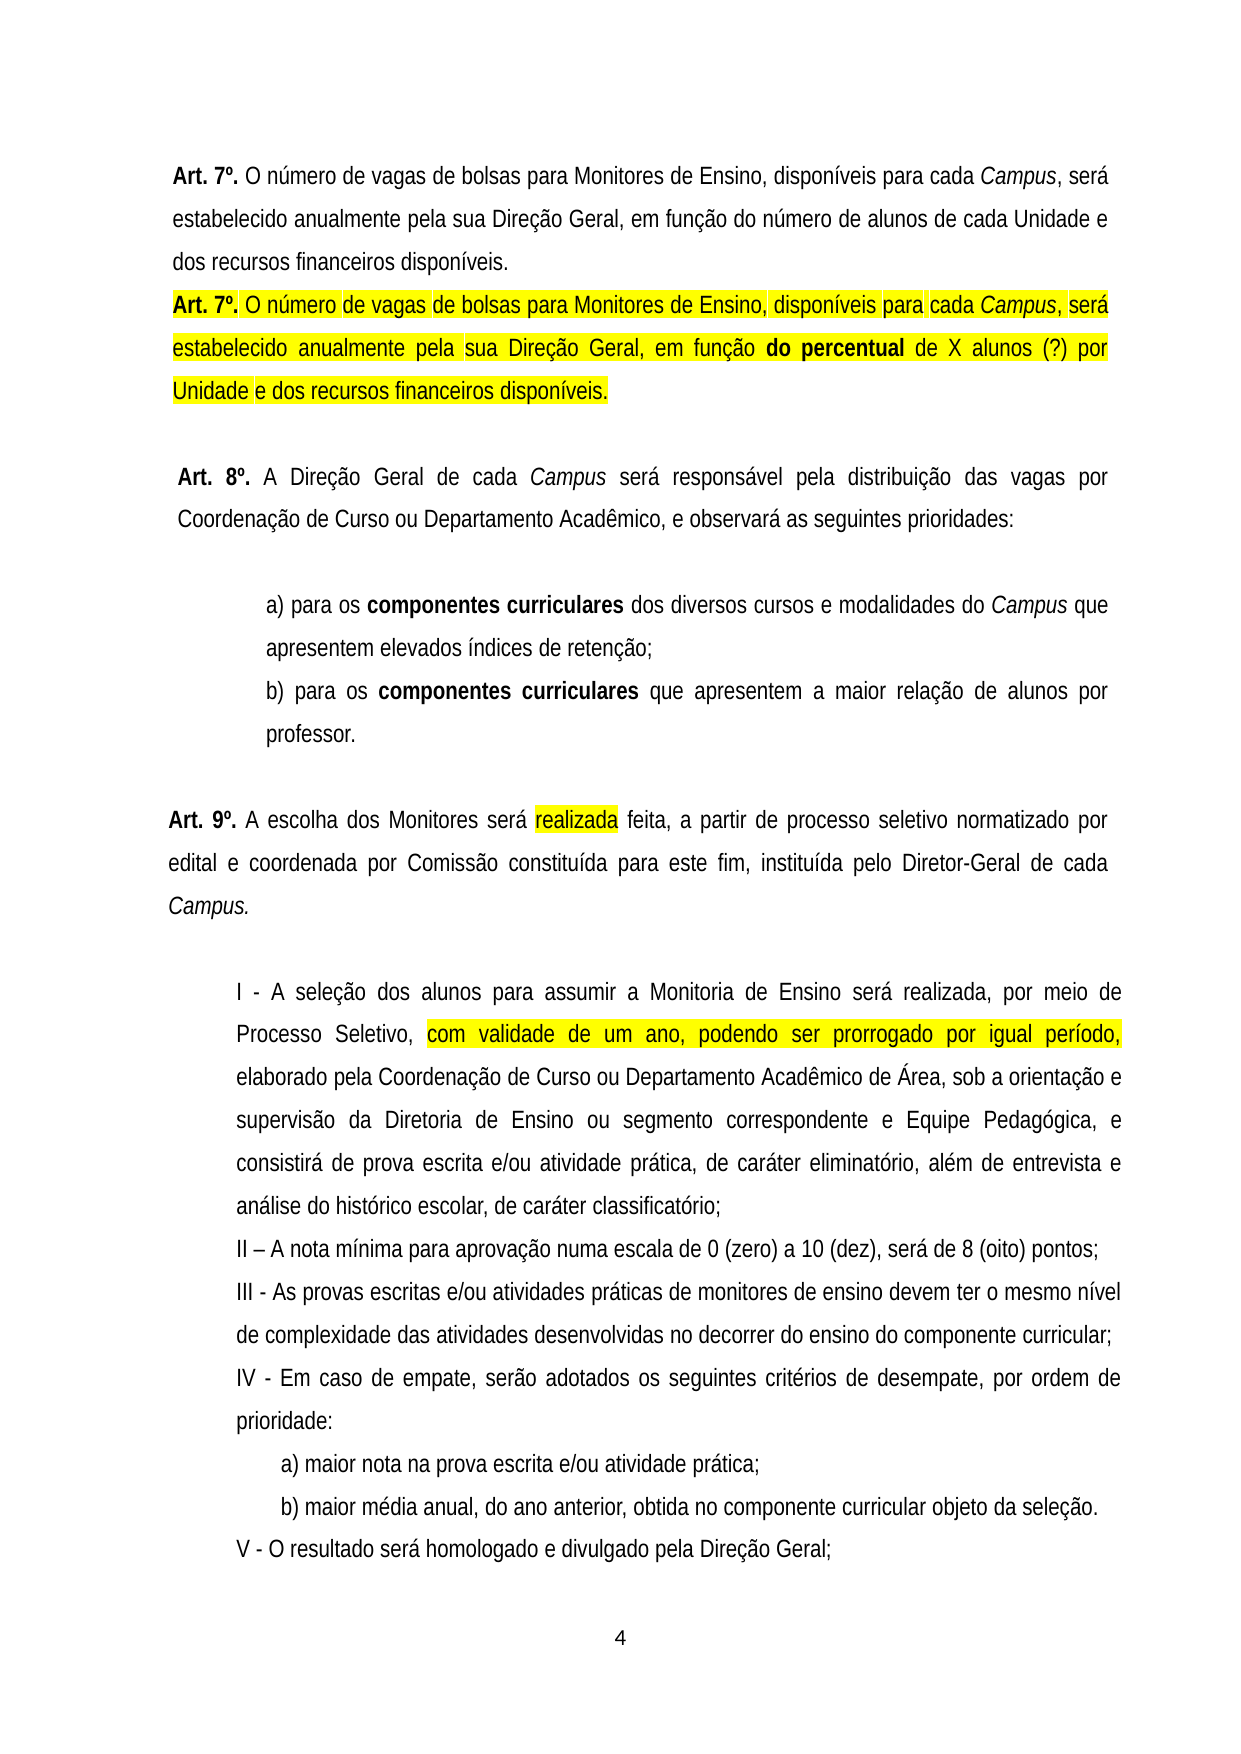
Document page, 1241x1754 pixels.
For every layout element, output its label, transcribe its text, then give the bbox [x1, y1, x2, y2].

text Art. 7º. O número de vagas de bolsas para Monitores de Ensino, disponíveis para cada Campus, será estabelecido anualmente pela sua Direção Geral, em função do percentual de X alunos (?) por Unidade e dos recursos financeiros disponíveis. [172, 290, 1108, 404]
text II – A nota mínima para aprovação numa escala de 0 (zero) a 10 (dez), será de 8 (oito) pontos; [236, 1234, 1122, 1263]
text IV - Em caso de empate, serão adotados os seguintes critérios de desempate, por ordem de prioridade: [236, 1363, 1122, 1434]
text Art. 9º. A escolha dos Monitores será realizada feita, a partir de processo seletivo normatizado por edital e coordenada por Comissão constituída para este fim, instituída pelo Diretor-Geral de cada Campus. [168, 805, 1108, 919]
text III - As provas escritas e/ou atividades práticas de monitores de ensino devem ter o mesmo nível de complexidade das atividades desenvolvidas no decorrer do ensino do componente curricular; [236, 1277, 1122, 1348]
text b) maior média anual, do ano anterior, obtida no componente curricular objeto da seleção. [281, 1491, 1122, 1520]
text b) para os componentes curriculares que apresentem a maior relação de alunos por professor. [266, 676, 1108, 748]
text Art. 8º. A Direção Geral de cada Campus será responsável pela distribuição das vagas por Coordenação de Curso ou Departamento Acadêmico, e observará as seguintes prioridades: [177, 461, 1108, 533]
text a) maior nota na prova escrita e/ou atividade prática; [281, 1448, 1122, 1477]
text a) para os componentes curriculares dos diversos cursos e modalidades do Campus que apresentem elevados índices de retenção; [266, 590, 1108, 662]
text Art. 7º. O número de vagas de bolsas para Monitores de Ensino, disponíveis para cada Campus, será estabelecido anualmente pela sua Direção Geral, em função do número de alunos de cada Unidade e dos recursos financeiros disponíveis. [172, 161, 1108, 276]
text V - O resultado será homologado e divulgado pela Direção Geral; [236, 1534, 1122, 1563]
text I - A seleção dos alunos para assumir a Monitoria de Ensino será realizada, por meio de Processo Seletivo, com validade de um ano, podendo ser prorrogado por igual período, elaborado pela Coordenação de Curso ou Departamento Acadêmico de Área, sob a orientação e supervisão da Diretoria de Ensino ou segmento correspondente e Equipe Pedagógica, e consistirá de prova escrita e/ou atividade prática, de caráter eliminatório, além de entrevista e análise do histórico escolar, de caráter classificatório; [236, 976, 1122, 1220]
